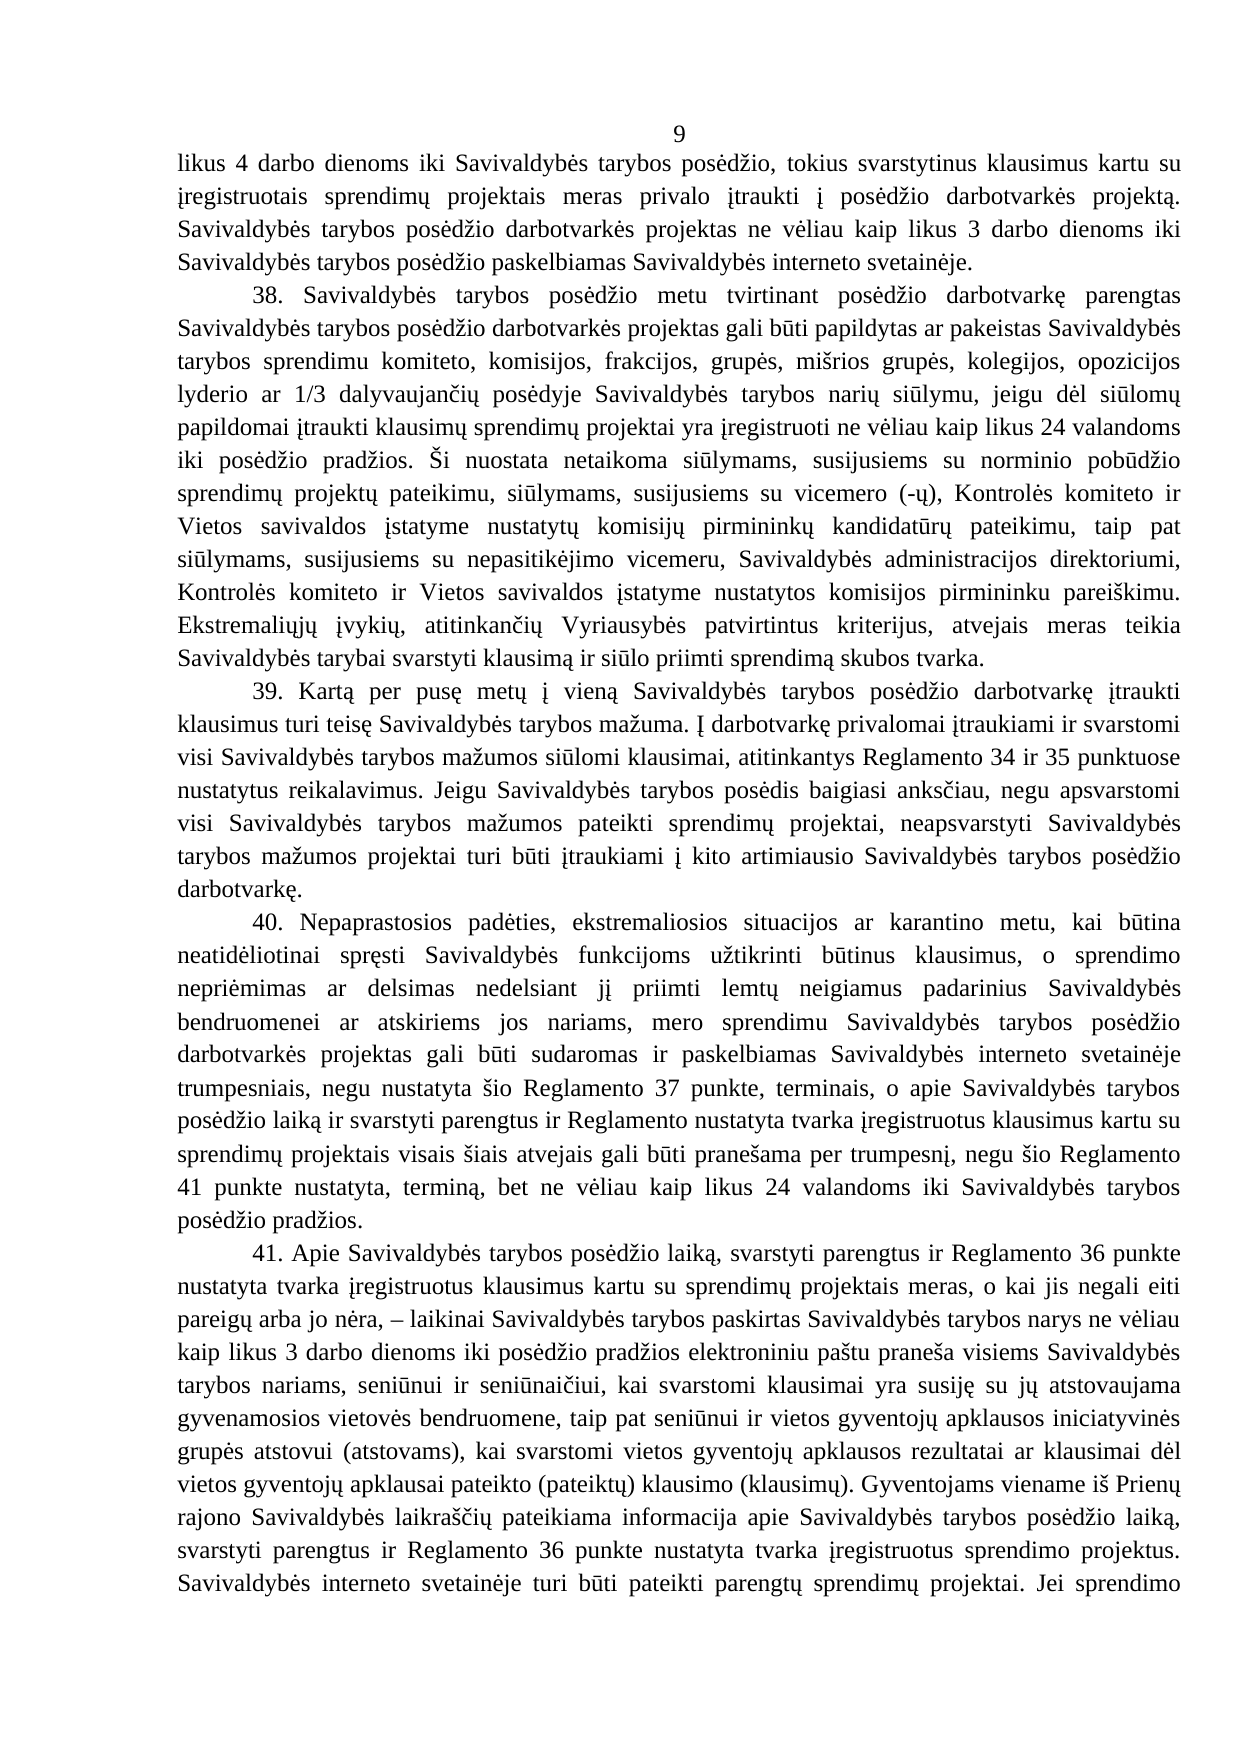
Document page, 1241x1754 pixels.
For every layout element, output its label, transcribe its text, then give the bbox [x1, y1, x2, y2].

text 40. Nepaprastosios padėties, ekstremaliosios situacijos ar karantino metu, kai būtina neatidėliotinai spręsti Savivaldybės funkcijoms užtikrinti būtinus klausimus, o sprendimo nepriėmimas ar delsimas nedelsiant jį priimti lemtų neigiamus padarinius Savivaldybės bendruomenei ar atskiriems jos nariams, mero sprendimu Savivaldybės tarybos posėdžio darbotvarkės projektas gali būti sudaromas ir paskelbiamas Savivaldybės interneto svetainėje trumpesniais, negu nustatyta šio Reglamento 37 punkte, terminais, o apie Savivaldybės tarybos posėdžio laiką ir svarstyti parengtus ir Reglamento nustatyta tvarka įregistruotus klausimus kartu su sprendimų projektais visais šiais atvejais gali būti pranešama per trumpesnį, negu šio Reglamento 41 punkte nustatyta, terminą, bet ne vėliau kaip likus 24 valandoms iki Savivaldybės tarybos posėdžio pradžios. [177, 907, 1182, 1233]
text likus 4 darbo dienoms iki Savivaldybės tarybos posėdžio, tokius svarstytinus klausimus kartu su įregistruotais sprendimų projektais meras privalo įtraukti į posėdžio darbotvarkės projektą. Savivaldybės tarybos posėdžio darbotvarkės projektas ne vėliau kaip likus 3 darbo dienoms iki Savivaldybės tarybos posėdžio paskelbiamas Savivaldybės interneto svetainėje. [177, 148, 1182, 276]
text 38. Savivaldybės tarybos posėdžio metu tvirtinant posėdžio darbotvarkę parengtas Savivaldybės tarybos posėdžio darbotvarkės projektas gali būti papildytas ar pakeistas Savivaldybės tarybos sprendimu komiteto, komisijos, frakcijos, grupės, mišrios grupės, kolegijos, opozicijos lyderio ar 1/3 dalyvaujančių posėdyje Savivaldybės tarybos narių siūlymu, jeigu dėl siūlomų papildomai įtraukti klausimų sprendimų projektai yra įregistruoti ne vėliau kaip likus 24 valandoms iki posėdžio pradžios. Ši nuostata netaikoma siūlymams, susijusiems su norminio pobūdžio sprendimų projektų pateikimu, siūlymams, susijusiems su vicemero (-ų), Kontrolės komiteto ir Vietos savivaldos įstatyme nustatytų komisijų pirmininkų kandidatūrų pateikimu, taip pat siūlymams, susijusiems su nepasitikėjimo vicemeru, Savivaldybės administracijos direktoriumi, Kontrolės komiteto ir Vietos savivaldos įstatyme nustatytos komisijos pirmininku pareiškimu. Ekstremaliųjų įvykių, atitinkančių Vyriausybės patvirtintus kriterijus, atvejais meras teikia Savivaldybės tarybai svarstyti klausimą ir siūlo priimti sprendimą skubos tvarka. [177, 280, 1182, 672]
text 41. Apie Savivaldybės tarybos posėdžio laiką, svarstyti parengtus ir Reglamento 36 punkte nustatyta tvarka įregistruotus klausimus kartu su sprendimų projektais meras, o kai jis negali eiti pareigų arba jo nėra, – laikinai Savivaldybės tarybos paskirtas Savivaldybės tarybos narys ne vėliau kaip likus 3 darbo dienoms iki posėdžio pradžios elektroniniu paštu praneša visiems Savivaldybės tarybos nariams, seniūnui ir seniūnaičiui, kai svarstomi klausimai yra susiję su jų atstovaujama gyvenamosios vietovės bendruomene, taip pat seniūnui ir vietos gyventojų apklausos iniciatyvinės grupės atstovui (atstovams), kai svarstomi vietos gyventojų apklausos rezultatai ar klausimai dėl vietos gyventojų apklausai pateikto (pateiktų) klausimo (klausimų). Gyventojams viename iš Prienų rajono Savivaldybės laikraščių pateikiama informacija apie Savivaldybės tarybos posėdžio laiką, svarstyti parengtus ir Reglamento 36 punkte nustatyta tvarka įregistruotus sprendimo projektus. Savivaldybės interneto svetainėje turi būti pateikti parengtų sprendimų projektai. Jei sprendimo [177, 1238, 1182, 1597]
text 39. Kartą per pusę metų į vieną Savivaldybės tarybos posėdžio darbotvarkę įtraukti klausimus turi teisę Savivaldybės tarybos mažuma. Į darbotvarkę privalomai įtraukiami ir svarstomi visi Savivaldybės tarybos mažumos siūlomi klausimai, atitinkantys Reglamento 34 ir 35 punktuose nustatytus reikalavimus. Jeigu Savivaldybės tarybos posėdis baigiasi anksčiau, negu apsvarstomi visi Savivaldybės tarybos mažumos pateikti sprendimų projektai, neapsvarstyti Savivaldybės tarybos mažumos projektai turi būti įtraukiami į kito artimiausio Savivaldybės tarybos posėdžio darbotvarkę. [177, 676, 1182, 903]
